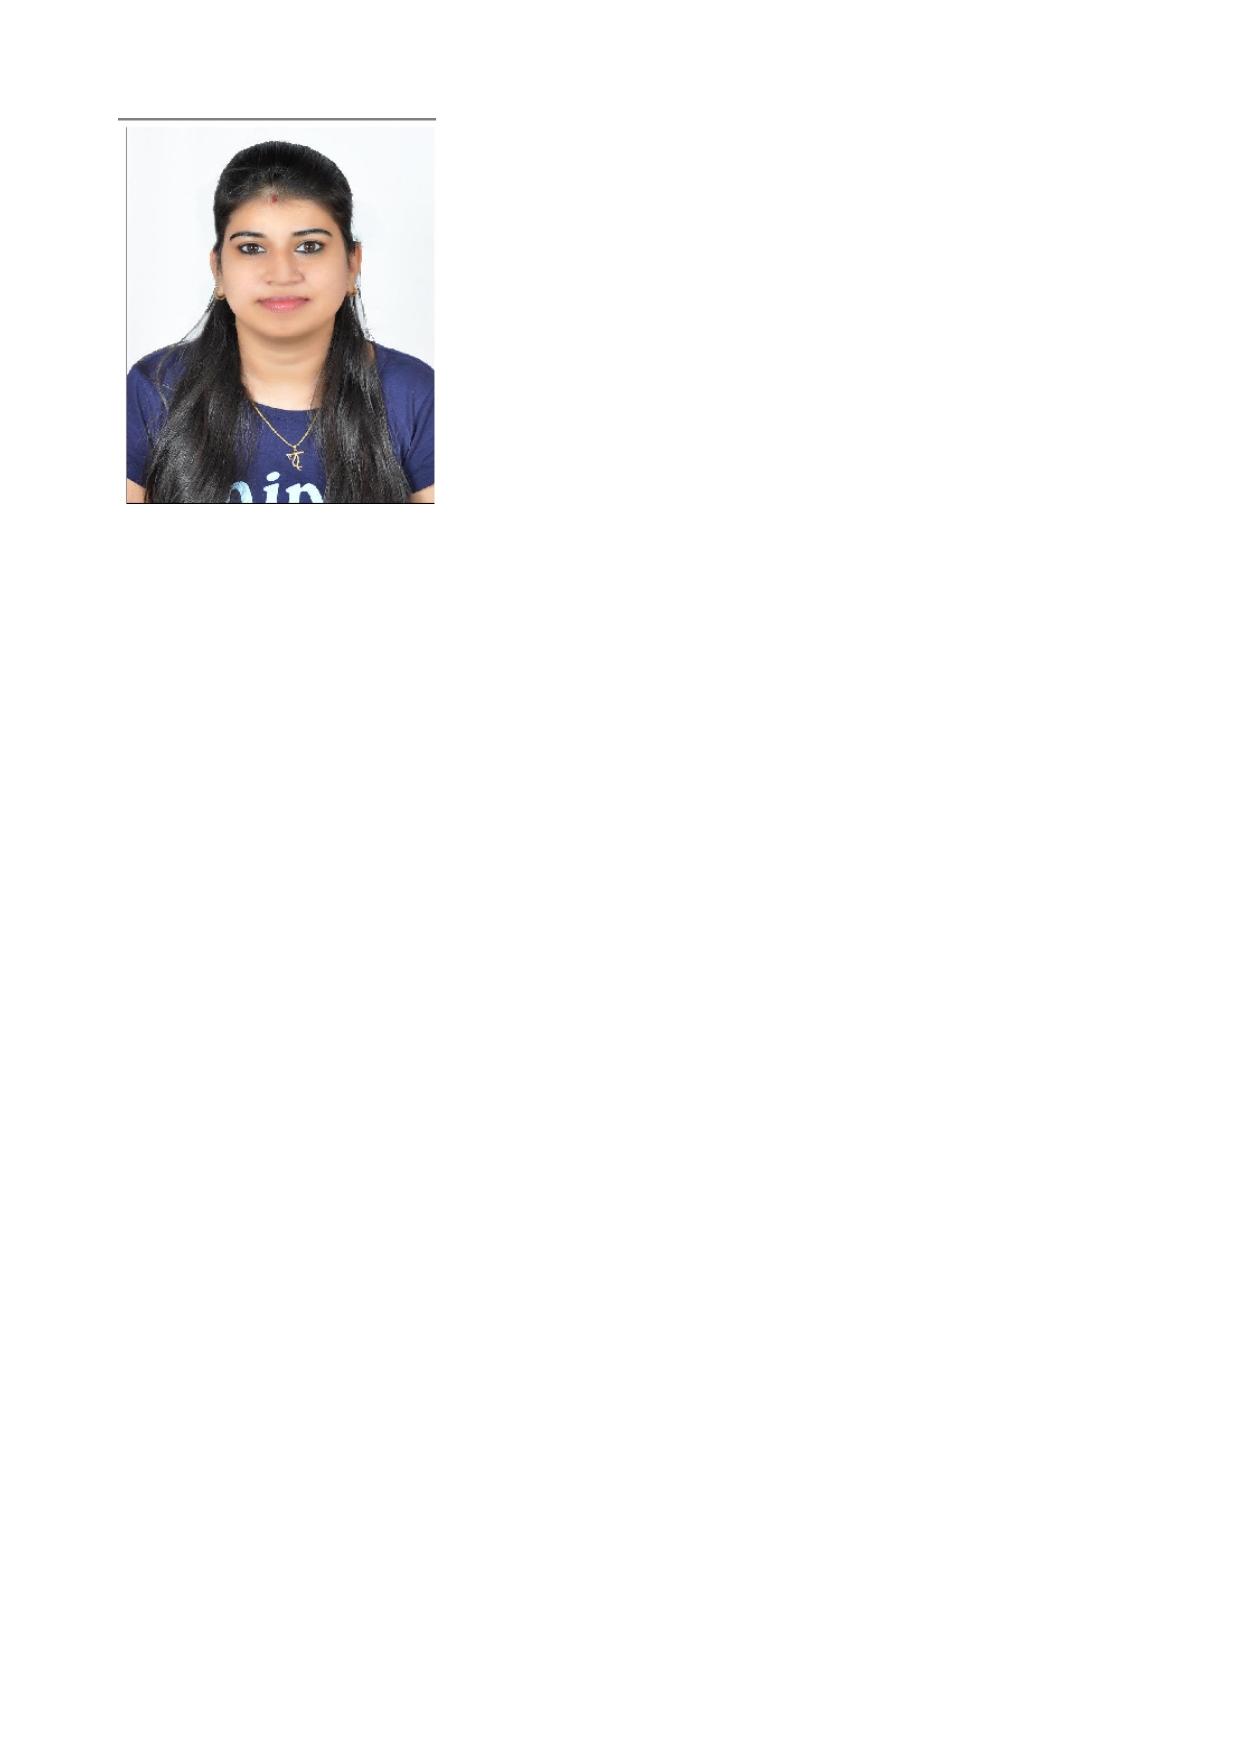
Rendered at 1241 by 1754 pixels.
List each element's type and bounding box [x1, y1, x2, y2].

picture [118, 118, 437, 504]
